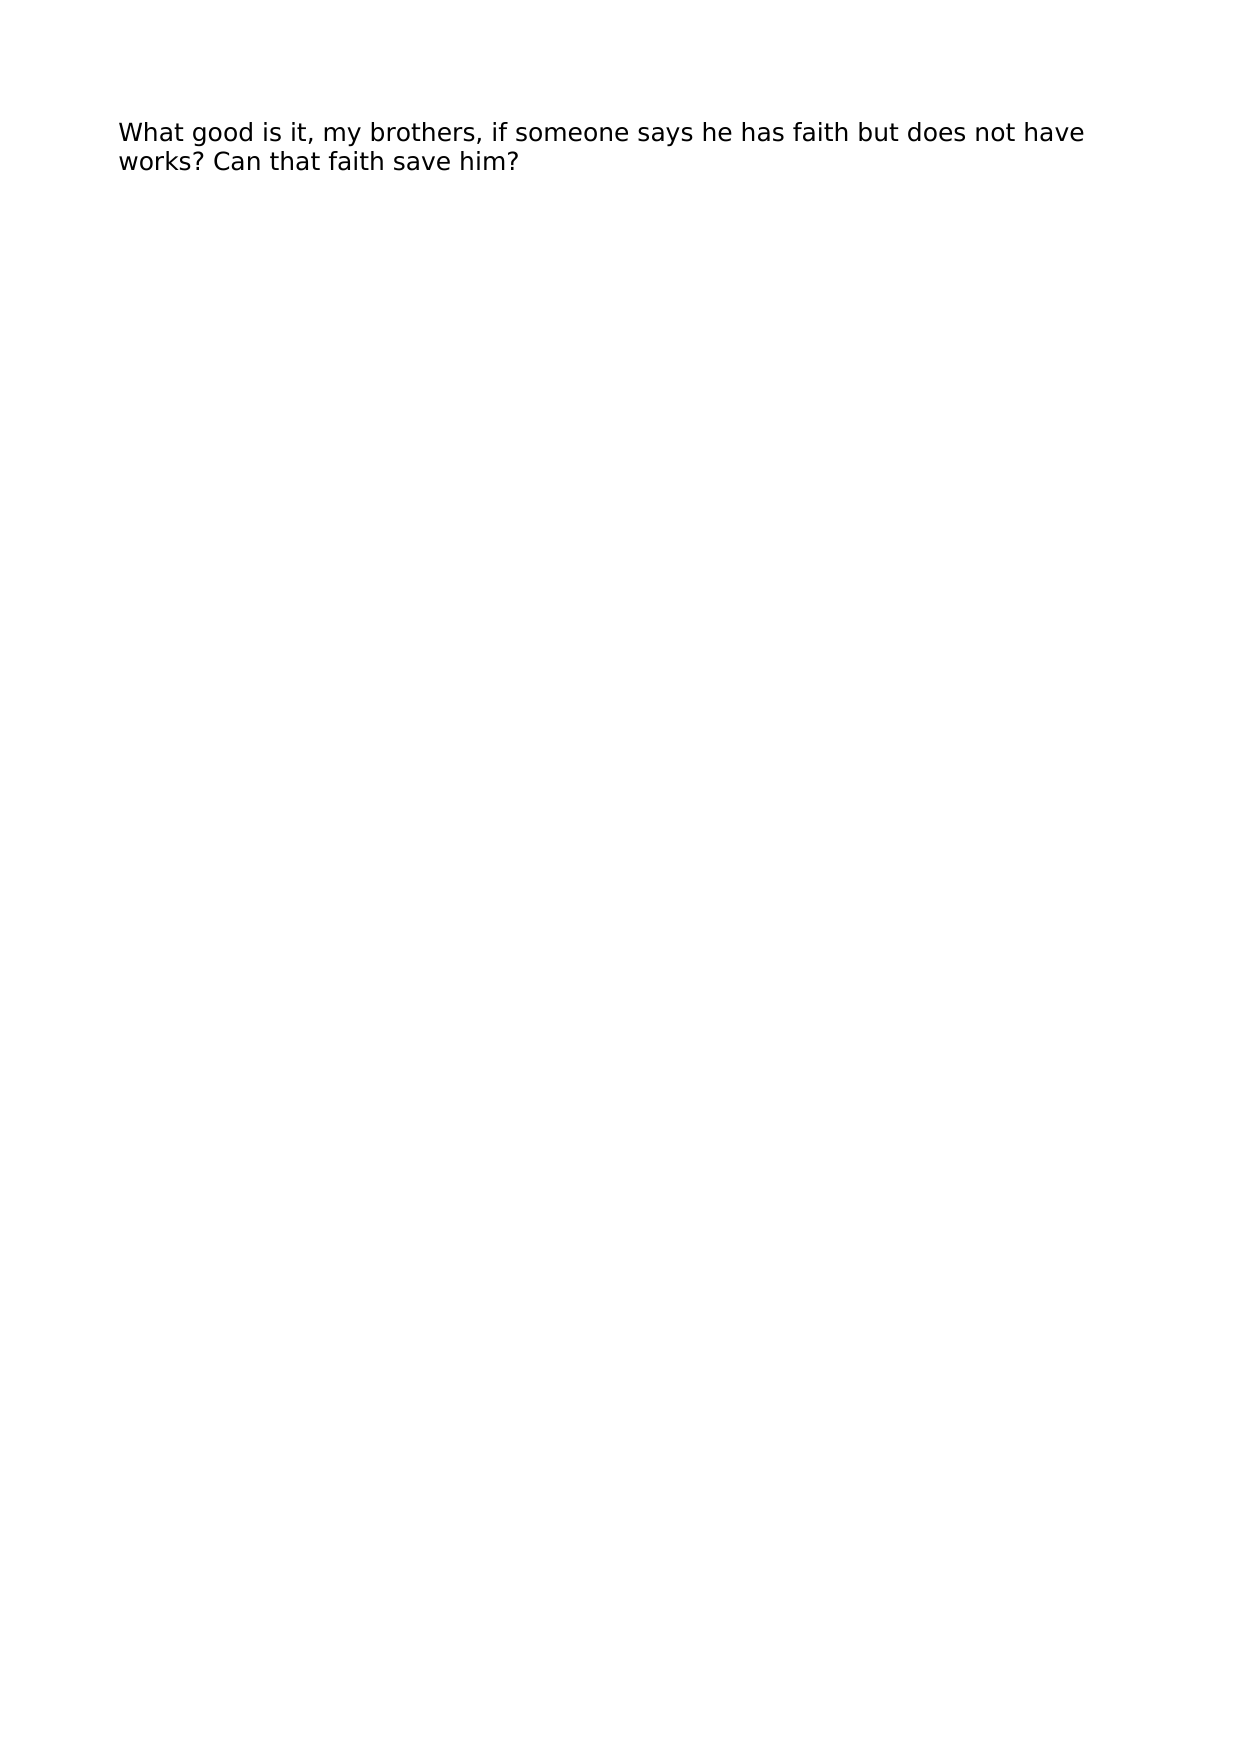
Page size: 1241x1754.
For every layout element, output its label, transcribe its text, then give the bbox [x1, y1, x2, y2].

text What good is it, my brothers, if someone says he has faith but does not have works? Can that faith save him? [118, 118, 1122, 176]
